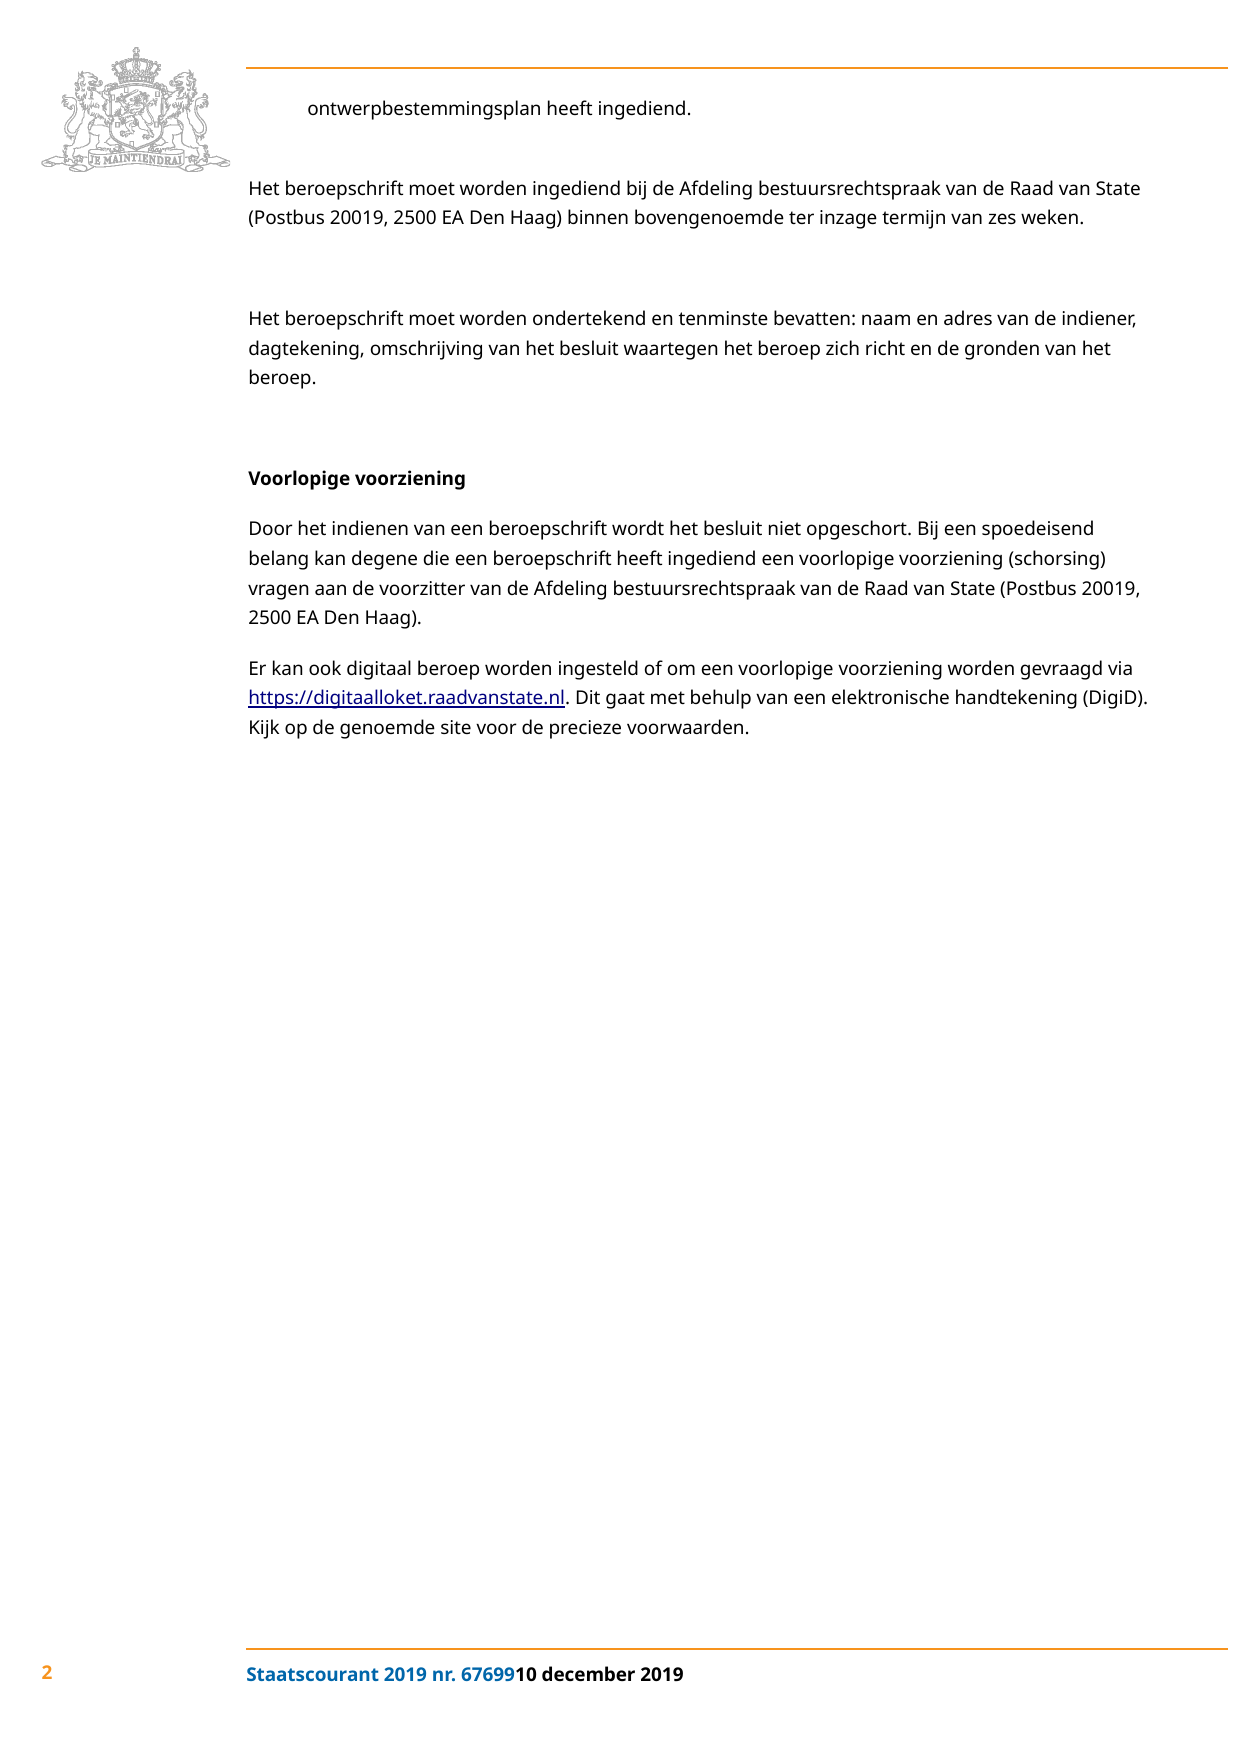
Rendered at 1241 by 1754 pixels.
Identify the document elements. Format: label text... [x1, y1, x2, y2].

text Voorlopige voorziening [248, 465, 1152, 491]
list ontwerpbestemmingsplan heeft ingediend. [248, 95, 1152, 121]
text Het beroepschrift moet worden ondertekend en tenminste bevatten: naam en adres van de indiener, dagtekening, omschrijving van het besluit waartegen het beroep zich richt en de gronden van het beroep. [248, 305, 1152, 390]
text Het beroepschrift moet worden ingediend bij de Afdeling bestuursrechtspraak van de Raad van State (Postbus 20019, 2500 EA Den Haag) binnen bovengenoemde ter inzage termijn van zes weken. [248, 175, 1152, 230]
text Door het indienen van een beroepschrift wordt het besluit niet opgeschort. Bij een spoedeisend belang kan degene die een beroepschrift heeft ingediend een voorlopige voorziening (schorsing) vragen aan de voorzitter van de Afdeling bestuursrechtspraak van de Raad van State (Postbus 20019, 2500 EA Den Haag). [248, 516, 1152, 630]
picture [41, 47, 231, 172]
text Er kan ook digitaal beroep worden ingesteld of om een voorlopige voorziening worden gevraagd via https://digitaalloket.raadvanstate.nl. Dit gaat met behulp van een elektronische handtekening (DigiD). Kijk op de genoemde site voor de precieze voorwaarden. [248, 655, 1152, 740]
